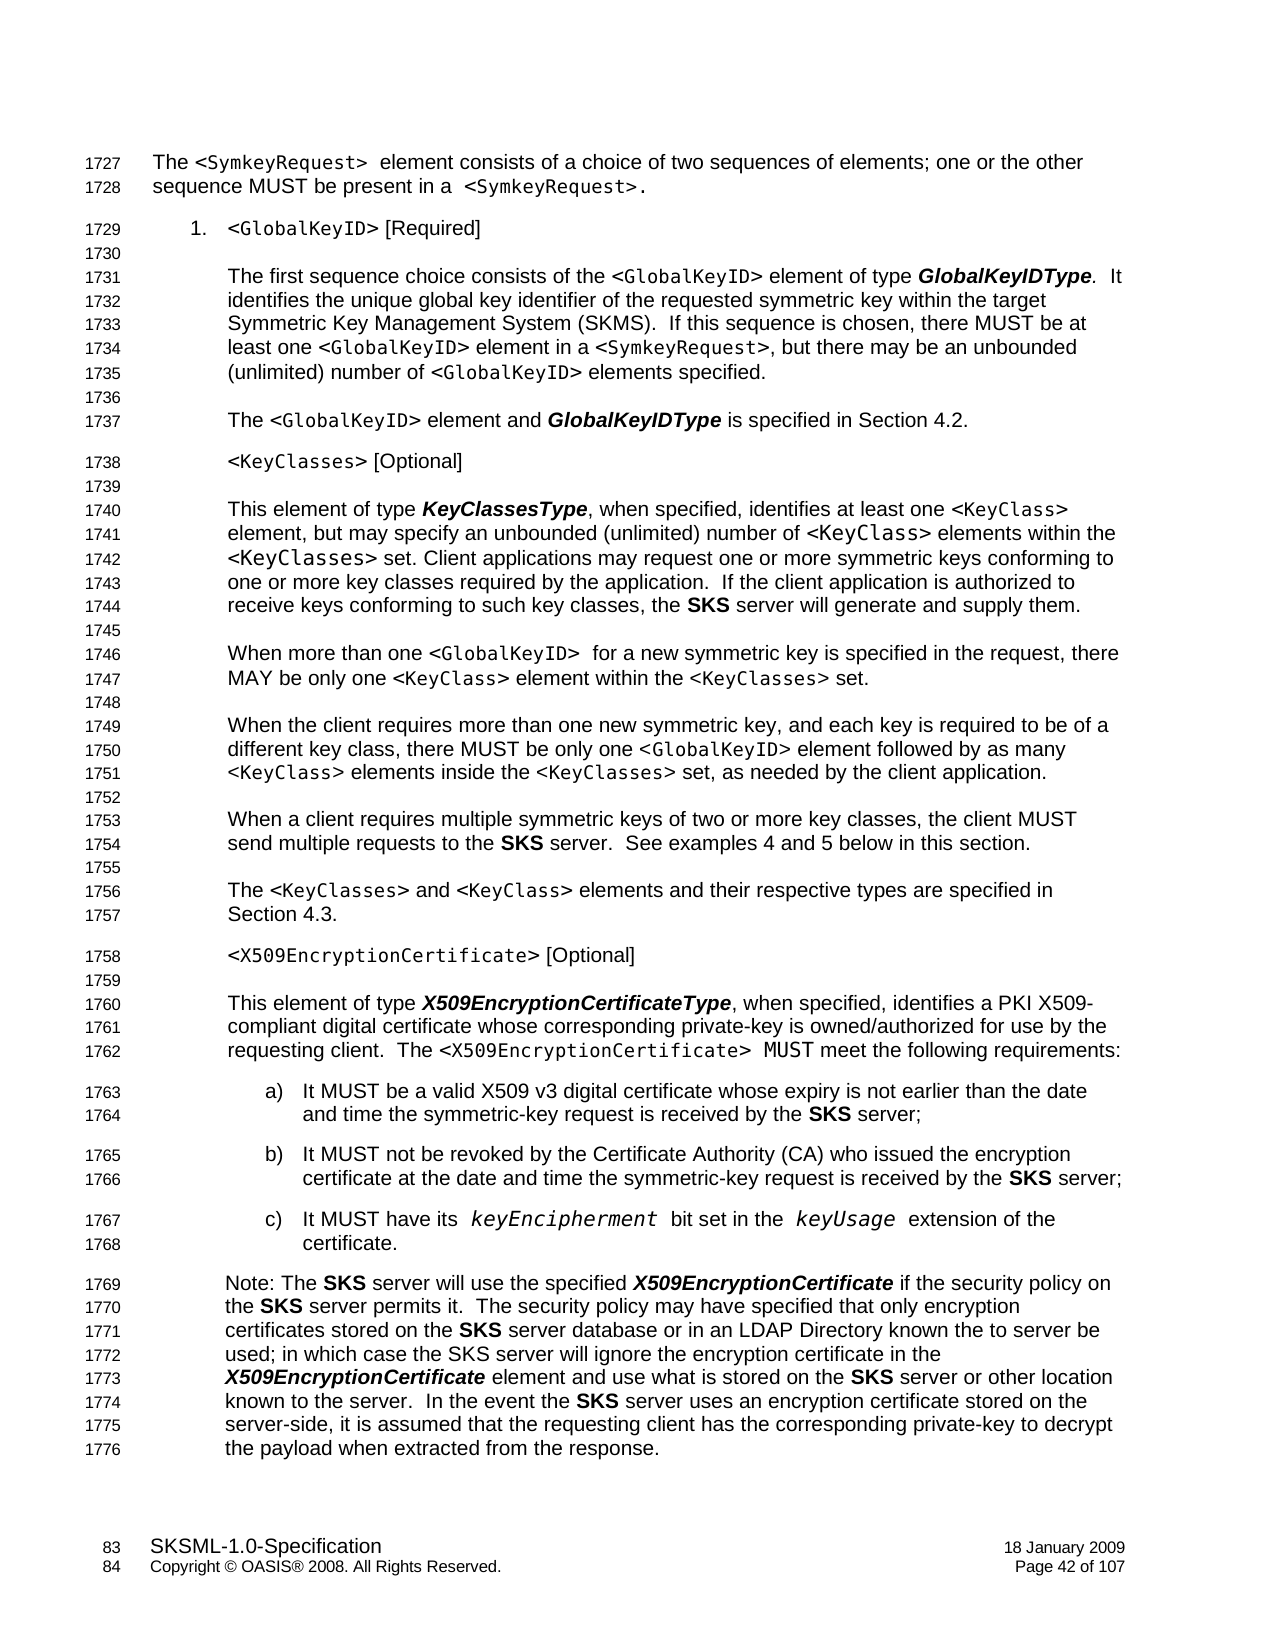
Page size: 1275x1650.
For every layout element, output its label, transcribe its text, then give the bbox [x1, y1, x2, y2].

list <GlobalKeyID> [Required] The first sequence choice consists of the <GlobalKeyID> element of type GlobalKeyIDType. It identifies the unique global key identifier of the requested symmetric key within the target Symmetric Key Management System (SKMS). If this sequence is chosen, there MUST be at least one <GlobalKeyID> element in a <SymkeyRequest>, but there may be an unbounded (unlimited) number of <GlobalKeyID> elements specified. The <GlobalKeyID> element and GlobalKeyIDType is specified in Section 4.2. [190, 216, 1125, 432]
list It MUST be a valid X509 v3 digital certificate whose expiry is not earlier than the date and time the symmetric-key request is received by the SKS server; [265, 1079, 1125, 1126]
list It MUST not be revoked by the Certificate Authority (CA) who issued the encryption certificate at the date and time the symmetric-key request is received by the SKS server; [265, 1143, 1125, 1190]
list <KeyClasses> [Optional] This element of type KeyClassesType, when specified, identifies at least one <KeyClass> element, but may specify an unbounded (unlimited) number of <KeyClass> elements within the <KeyClasses> set. Client applications may request one or more symmetric keys conforming to one or more key classes required by the application. If the client application is authorized to receive keys conforming to such key classes, the SKS server will generate and supply them. When more than one <GlobalKeyID> for a new symmetric key is specified in the request, there MAY be only one <KeyClass> element within the <KeyClasses> set. When the client requires more than one new symmetric key, and each key is required to be of a different key class, there MUST be only one <GlobalKeyID> element followed by as many <KeyClass> elements inside the <KeyClasses> set, as needed by the client application. When a client requires multiple symmetric keys of two or more key classes, the client MUST send multiple requests to the SKS server. See examples 4 and 5 below in this section. The <KeyClasses> and <KeyClass> elements and their respective types are specified in Section 4.3. [190, 449, 1125, 926]
text Note: The SKS server will use the specified X509EncryptionCertificate if the security policy on the SKS server permits it. The security policy may have specified that only encryption certificates stored on the SKS server database or in an LDAP Directory known the to server be used; in which case the SKS server will ignore the encryption certificate in the X509EncryptionCertificate element and use what is stored on the SKS server or other location known to the server. In the event the SKS server uses an encryption certificate stored on the server-side, it is assumed that the requesting client has the corresponding private-key to decrypt the payload when extracted from the response. [225, 1271, 1125, 1460]
list It MUST have its keyEncipherment bit set in the keyUsage extension of the certificate. [265, 1207, 1125, 1255]
text The <SymkeyRequest> element consists of a choice of two sequences of elements; one or the other sequence MUST be present in a <SymkeyRequest>. [152, 150, 1125, 199]
list <X509EncryptionCertificate> [Optional] This element of type X509EncryptionCertificateType, when specified, identifies a PKI X509-compliant digital certificate whose corresponding private-key is owned/authorized for use by the requesting client. The <X509EncryptionCertificate> MUST meet the following requirements: [190, 943, 1125, 1062]
